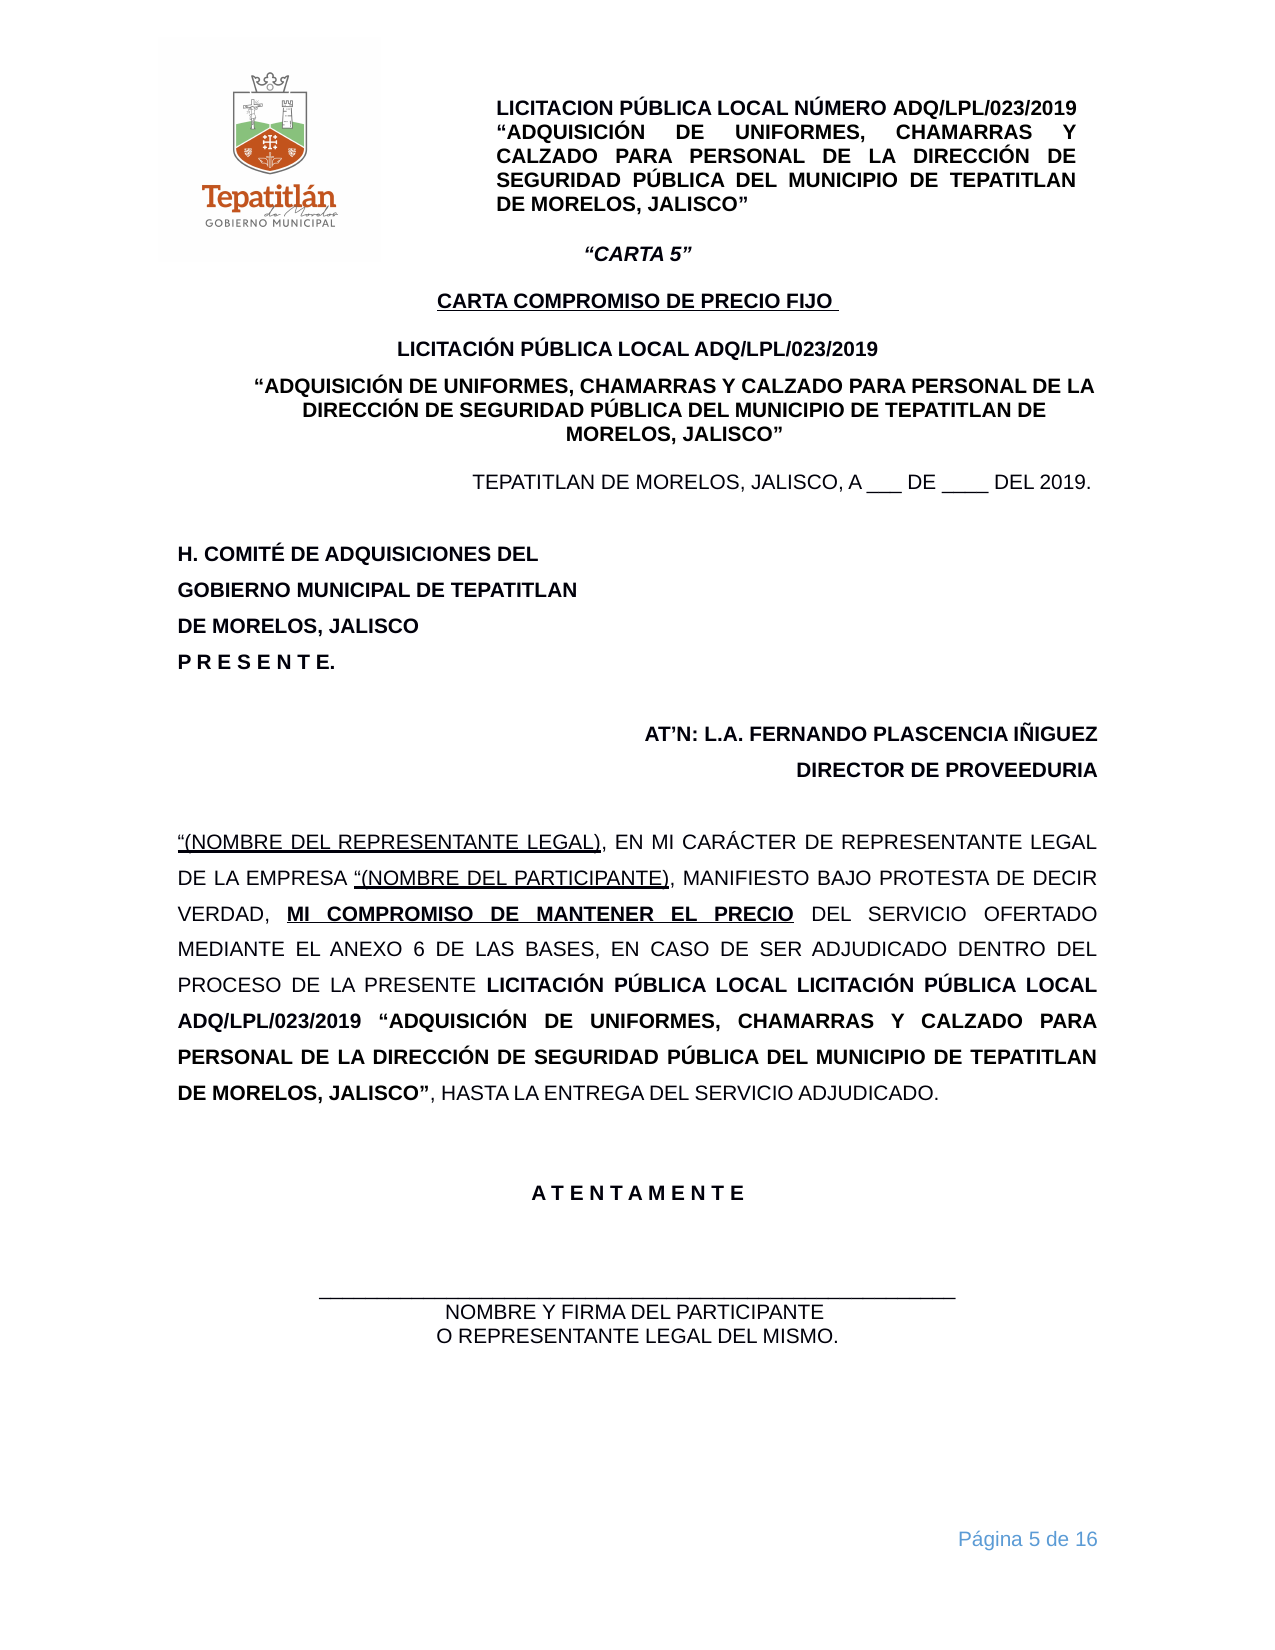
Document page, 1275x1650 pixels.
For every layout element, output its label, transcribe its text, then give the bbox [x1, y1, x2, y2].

text _______________________________________________________ [177, 1276, 1098, 1300]
text H. COMITÉ DE ADQUISICIONES DEL [177, 542, 1098, 566]
text LICITACIÓN PÚBLICA LOCAL ADQ/LPL/023/2019 [177, 337, 1098, 361]
text “ADQUISICIÓN DE UNIFORMES, CHAMARRAS Y CALZADO PARA PERSONAL DE LA DIRECCIÓN DE SEGURIDAD PÚBLICA DEL MUNICIPIO DE TEPATITLAN DE MORELOS, JALISCO” [251, 374, 1098, 446]
picture [158, 37, 382, 262]
text GOBIERNO MUNICIPAL DE TEPATITLAN [177, 578, 1098, 602]
text CARTA COMPROMISO DE PRECIO FIJO [177, 289, 1098, 313]
text A T E N T A M E N T E [177, 1180, 1098, 1204]
text TEPATITLAN DE MORELOS, JALISCO, A ___ DE ____ DEL 2019. [177, 470, 1098, 494]
text AT’N: L.A. FERNANDO PLASCENCIA IÑIGUEZ [177, 722, 1098, 746]
text “(NOMBRE DEL REPRESENTANTE LEGAL), EN MI CARÁCTER DE REPRESENTANTE LEGAL DE LA EMPRESA “(NOMBRE DEL PARTICIPANTE), MANIFIESTO BAJO PROTESTA DE DECIR VERDAD, MI COMPROMISO DE MANTENER EL PRECIO DEL SERVICIO OFERTADO MEDIANTE EL ANEXO 6 DE LAS BASES, EN CASO DE SER ADJUDICADO DENTRO DEL PROCESO DE LA PRESENTE LICITACIÓN PÚBLICA LOCAL LICITACIÓN PÚBLICA LOCAL ADQ/LPL/023/2019 “ADQUISICIÓN DE UNIFORMES, CHAMARRAS Y CALZADO PARA PERSONAL DE LA DIRECCIÓN DE SEGURIDAD PÚBLICA DEL MUNICIPIO DE TEPATITLAN DE MORELOS, JALISCO”, HASTA LA ENTREGA DEL SERVICIO ADJUDICADO. [177, 829, 1098, 1105]
text DE MORELOS, JALISCO [177, 614, 1098, 638]
text NOMBRE Y FIRMA DEL PARTICIPANTE [177, 1300, 1098, 1324]
text “CARTA 5” [177, 241, 1098, 265]
text DIRECTOR DE PROVEEDURIA [177, 758, 1098, 782]
text P R E S E N T E. [177, 650, 1098, 674]
text O REPRESENTANTE LEGAL DEL MISMO. [177, 1324, 1098, 1348]
